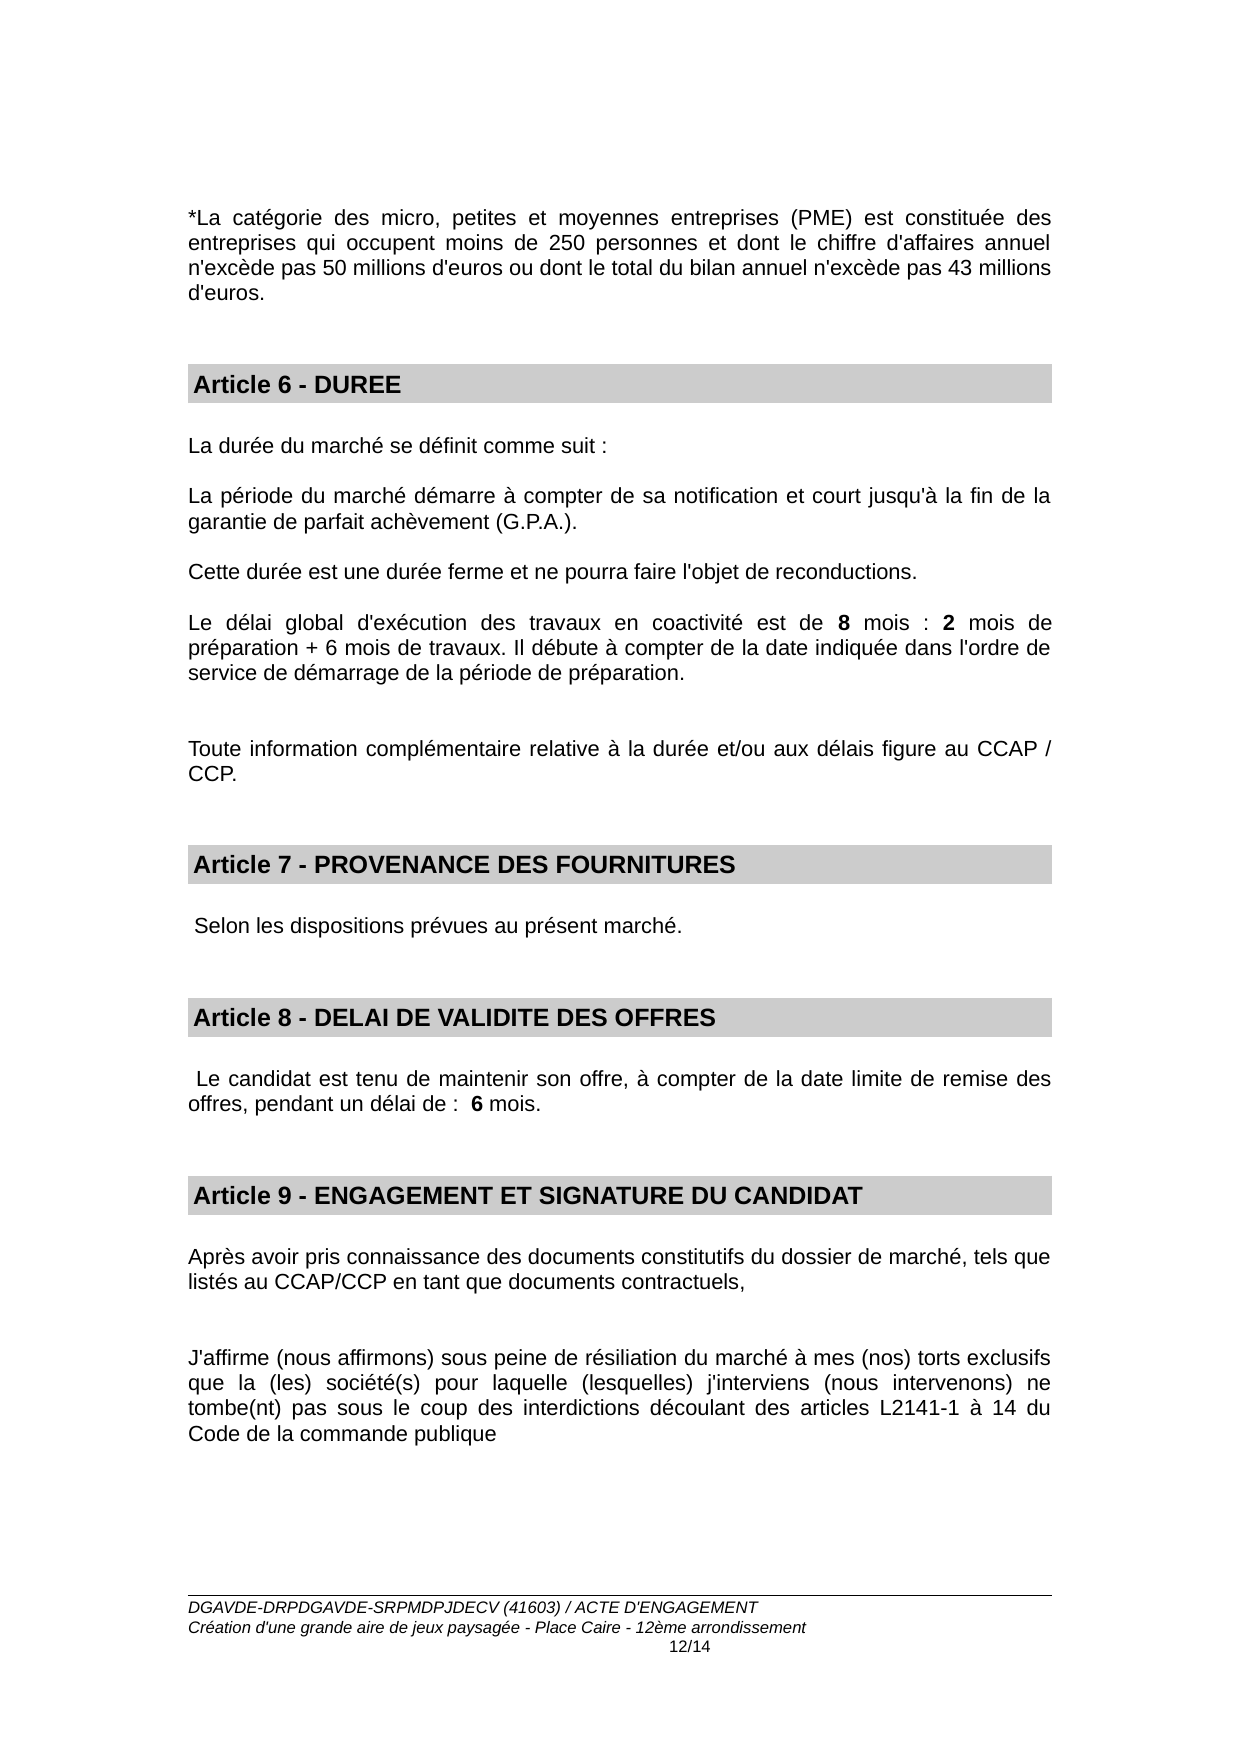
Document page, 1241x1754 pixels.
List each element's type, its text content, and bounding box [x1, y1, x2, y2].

text Cette durée est une durée ferme et ne pourra faire l'objet de reconductions. [188, 559, 1052, 584]
subtitle ENGAGEMENT ET SIGNATURE DU CANDIDAT [190, 1178, 1050, 1212]
text Le candidat est tenu de maintenir son offre, à compter de la date limite de remise des offres, pendant un délai de : 6 mois. [188, 1066, 1052, 1116]
text J'affirme (nous affirmons) sous peine de résiliation du marché à mes (nos) torts exclusifs que la (les) société(s) pour laquelle (lesquelles) j'interviens (nous intervenons) ne tombe(nt) pas sous le coup des interdictions découlant des articles L2141-1 à 14 du Code de la commande publique [188, 1345, 1052, 1446]
subtitle PROVENANCE DES FOURNITURES [190, 847, 1050, 882]
text Toute information complémentaire relative à la durée et/ou aux délais figure au CCAP / CCP. [188, 735, 1052, 786]
subtitle DELAI DE VALIDITE DES OFFRES [190, 1000, 1050, 1034]
text Selon les dispositions prévues au présent marché. [188, 913, 1052, 938]
text Le délai global d'exécution des travaux en coactivité est de 8 mois : 2 mois de préparation + 6 mois de travaux. Il débute à compter de la date indiquée dans l'ordre de service de démarrage de la période de préparation. [188, 609, 1052, 685]
text La durée du marché se définit comme suit : [188, 433, 1052, 458]
text Après avoir pris connaissance des documents constitutifs du dossier de marché, tels que listés au CCAP/CCP en tant que documents contractuels, [188, 1244, 1052, 1294]
text La période du marché démarre à compter de sa notification et court jusqu'à la fin de la garantie de parfait achèvement (G.P.A.). [188, 483, 1052, 534]
subtitle DUREE [190, 367, 1050, 401]
text *La catégorie des micro, petites et moyennes entreprises (PME) est constituée des entreprises qui occupent moins de 250 personnes et dont le chiffre d'affaires annuel n'excède pas 50 millions d'euros ou dont le total du bilan annuel n'excède pas 43 millions d'euros. [188, 204, 1052, 305]
